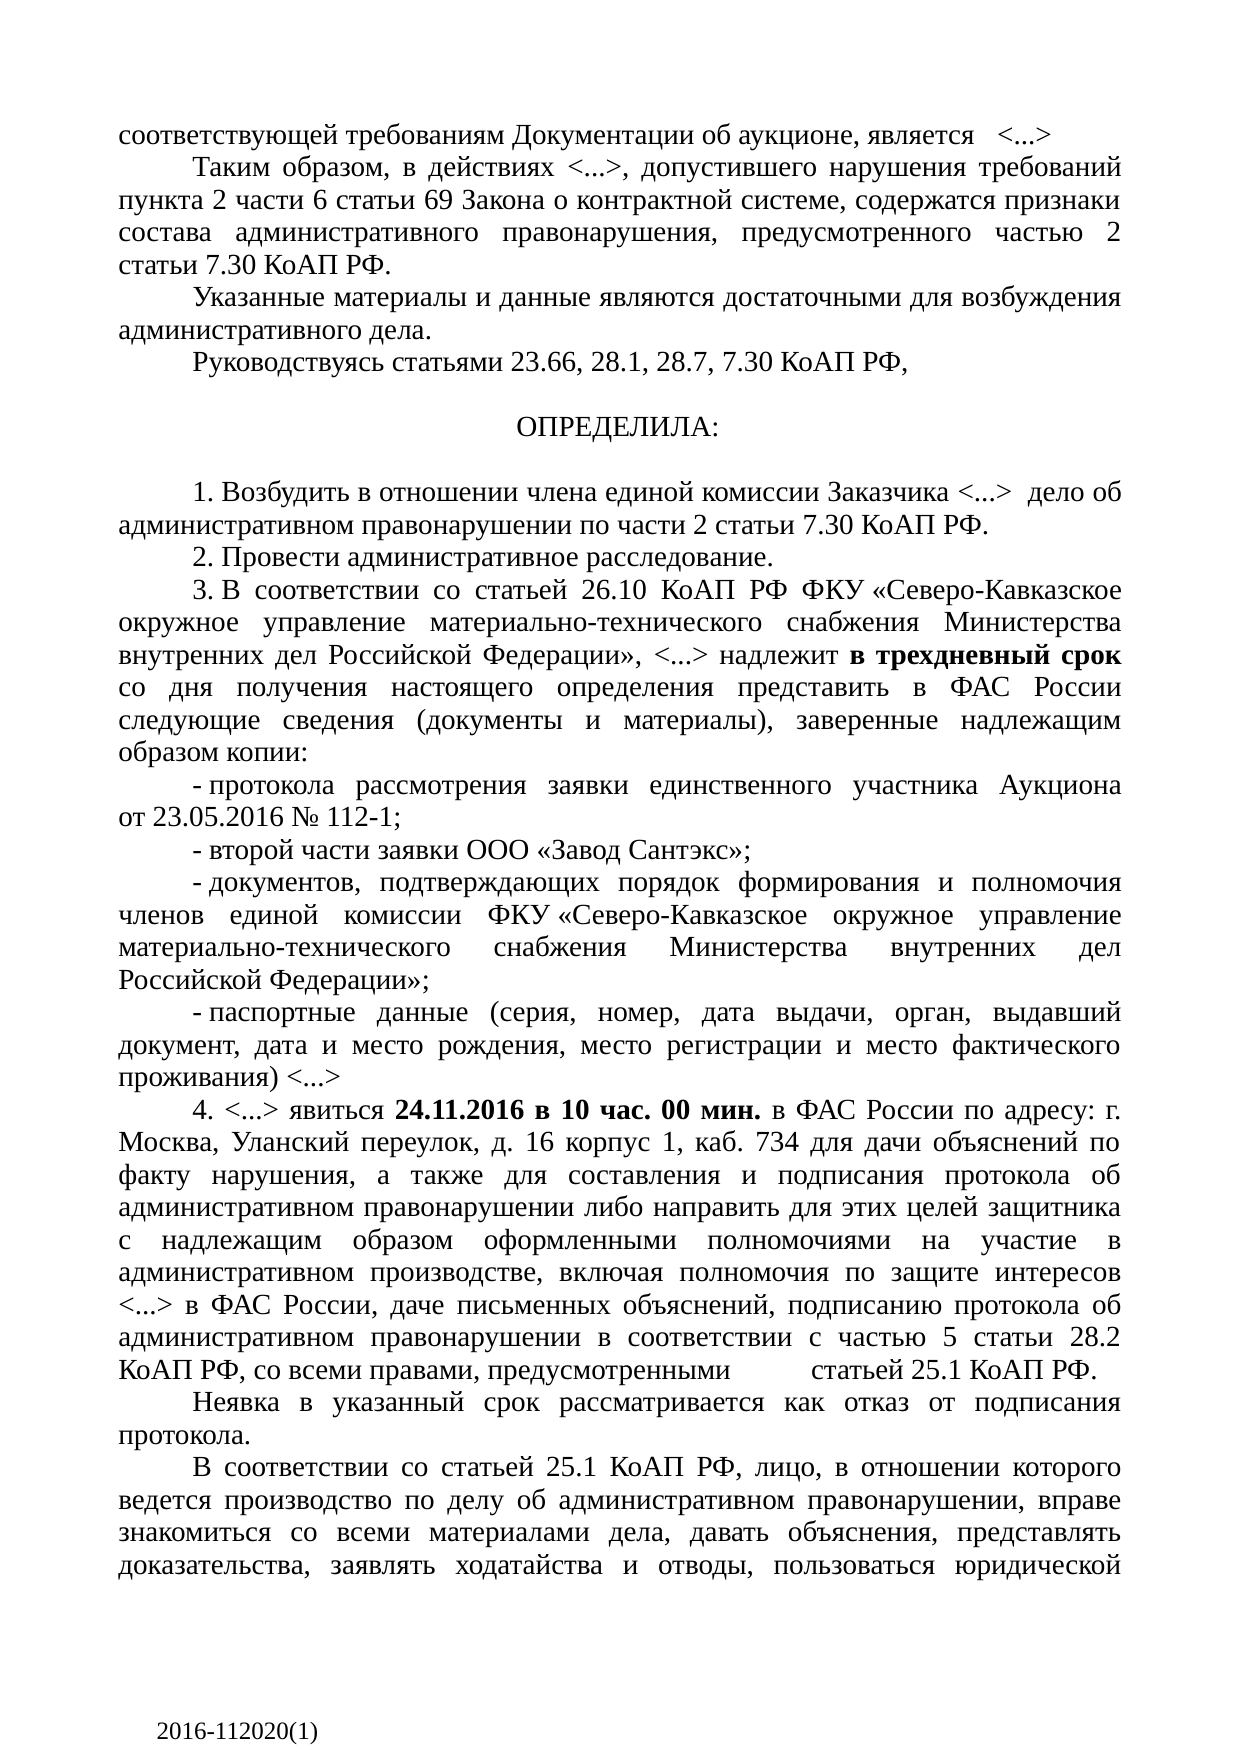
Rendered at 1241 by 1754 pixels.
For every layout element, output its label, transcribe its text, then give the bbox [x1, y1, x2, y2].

text - второй части заявки ООО «Завод Сантэкс»; [118, 833, 1122, 866]
text 4. <...> явиться 24.11.2016 в 10 час. 00 мин. в ФАС России по адресу: г. Москва, Уланский переулок, д. 16 корпус 1, каб. 734 для дачи объяснений по факту нарушения, а также для составления и подписания протокола об административном правонарушении либо направить для этих целей защитника с надлежащим образом оформленными полномочиями на участие в административном производстве, включая полномочия по защите интересов <...> в ФАС России, даче письменных объяснений, подписанию протокола об административном правонарушении в соответствии с частью 5 статьи 28.2 КоАП РФ, со всеми правами, предусмотренными статьей 25.1 КоАП РФ. [118, 1093, 1122, 1386]
text 1. Возбудить в отношении члена единой комиссии Заказчика <...> дело об административном правонарушении по части 2 статьи 7.30 КоАП РФ. [118, 476, 1122, 541]
text ОПРЕДЕЛИЛА: [118, 411, 1117, 443]
text Таким образом, в действиях <...>, допустившего нарушения требований пункта 2 части 6 статьи 69 Закона о контрактной системе, содержатся признаки состава административного правонарушения, предусмотренного частью 2 статьи 7.30 КоАП РФ. [118, 151, 1122, 281]
text 3. В соответствии со статьей 26.10 КоАП РФ ФКУ «Северо-Кавказское окружное управление материально-технического снабжения Министерства внутренних дел Российской Федерации», <...> надлежит в трехдневный срок со дня получения настоящего определения представить в ФАС России следующие сведения (документы и материалы), заверенные надлежащим образом копии: [118, 573, 1122, 768]
text - документов, подтверждающих порядок формирования и полномочия членов единой комиссии ФКУ «Северо-Кавказское окружное управление материально-технического снабжения Министерства внутренних дел Российской Федерации»; [118, 866, 1122, 996]
text Руководствуясь статьями 23.66, 28.1, 28.7, 7.30 КоАП РФ, [192, 346, 1122, 378]
text соответствующей требованиям Документации об аукционе, является <...> [118, 118, 1122, 151]
text Указанные материалы и данные являются достаточными для возбуждения административного дела. [118, 281, 1122, 346]
text - протокола рассмотрения заявки единственного участника Аукциона от 23.05.2016 № 112-1; [118, 768, 1122, 833]
text - паспортные данные (серия, номер, дата выдачи, орган, выдавший документ, дата и место рождения, место регистрации и место фактического проживания) <...> [118, 996, 1122, 1093]
text 2. Провести административное расследование. [118, 541, 1122, 573]
text Неявка в указанный срок рассматривается как отказ от подписания протокола. [118, 1386, 1122, 1451]
text В соответствии со статьей 25.1 КоАП РФ, лицо, в отношении которого ведется производство по делу об административном правонарушении, вправе знакомиться со всеми материалами дела, давать объяснения, представлять доказательства, заявлять ходатайства и отводы, пользоваться юридической [118, 1451, 1122, 1581]
